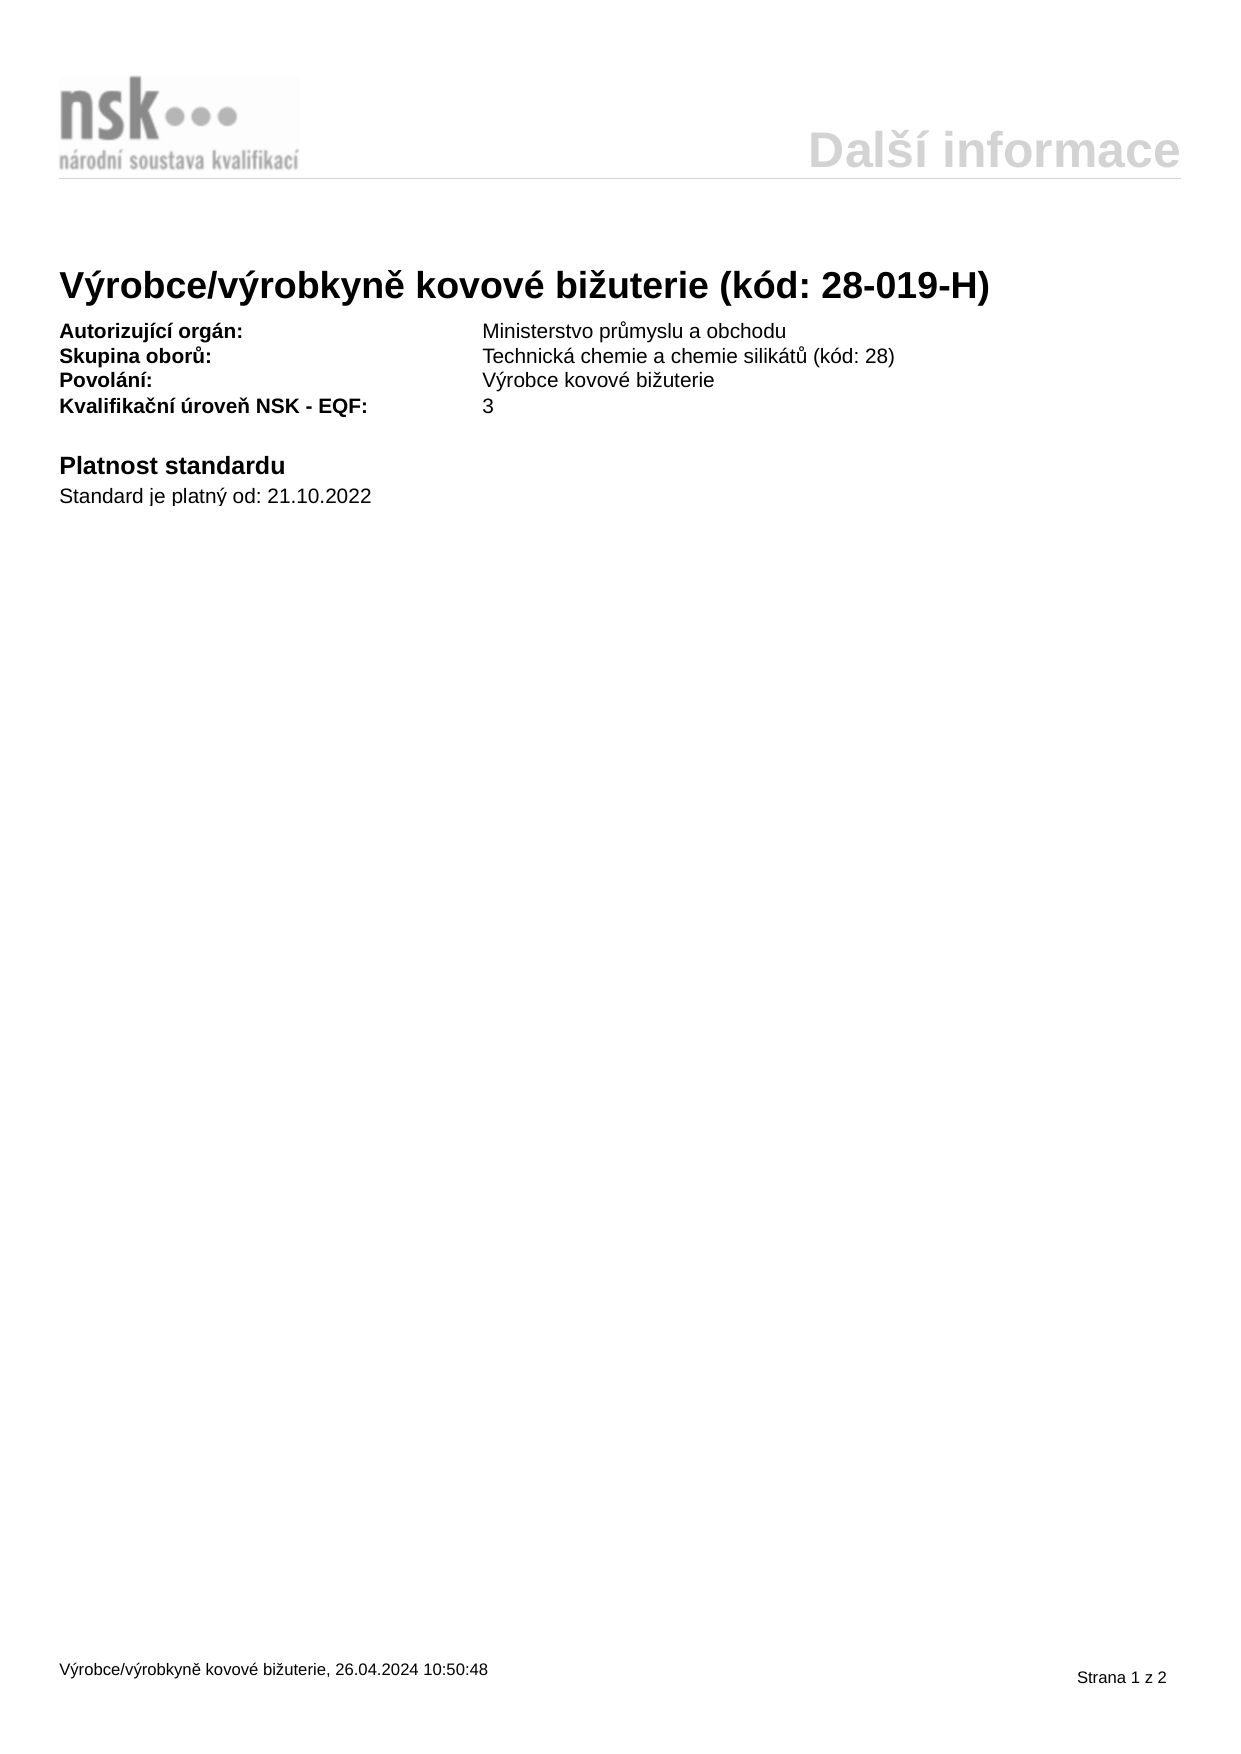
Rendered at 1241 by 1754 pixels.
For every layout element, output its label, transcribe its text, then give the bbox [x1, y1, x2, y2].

table_cell [59, 806, 119, 1106]
table_cell [119, 307, 482, 319]
table_cell Autorizující orgán: [59, 319, 482, 343]
table_cell Kvalifikační úroveň NSK - EQF: [59, 394, 482, 417]
table_cell [627, 806, 861, 1106]
table_cell Standard je platný od: 21.10.2022 [59, 484, 1181, 506]
table_cell [59, 172, 119, 178]
table_cell [59, 1106, 119, 1383]
table_cell [119, 418, 482, 447]
table_cell [861, 307, 1167, 319]
table_cell [627, 307, 861, 319]
table_cell [627, 506, 861, 806]
table_cell [861, 806, 1167, 1106]
table_cell Povolání: [59, 368, 482, 392]
table_cell [861, 196, 1167, 224]
table_cell [482, 806, 619, 1106]
table_cell [1167, 418, 1181, 447]
table_cell [1167, 196, 1181, 224]
table_cell 3 [482, 394, 1181, 417]
table_cell [1167, 1384, 1181, 1659]
table_cell [119, 806, 482, 1106]
table_cell [119, 1106, 482, 1383]
table_cell [619, 172, 627, 178]
table_cell [482, 196, 619, 224]
table_cell [619, 806, 627, 1106]
table_cell [861, 418, 1167, 447]
table_cell Technická chemie a chemie silikátů (kód: 28) [482, 344, 1181, 368]
table_cell Skupina oborů: [59, 344, 482, 368]
table_cell [619, 418, 627, 447]
table_cell [619, 506, 627, 806]
table_cell [59, 196, 119, 224]
table_cell [1167, 307, 1181, 319]
table_cell Výrobce kovové bižuterie [482, 368, 1181, 393]
table_cell Výrobce/výrobkyně kovové bižuterie (kód: 28-019-H) [59, 224, 1181, 307]
table_cell [1167, 506, 1181, 806]
table_cell [1167, 806, 1181, 1106]
table_cell [482, 307, 619, 319]
table_cell [861, 1106, 1167, 1383]
table_cell Ministerstvo průmyslu a obchodu [482, 319, 1181, 344]
table_cell [59, 418, 119, 447]
table_cell Výrobce/výrobkyně kovové bižuterie, 26.04.2024 10:50:48 [59, 1660, 861, 1696]
table_cell [119, 196, 482, 224]
table_cell [619, 196, 627, 224]
table_cell [627, 1384, 861, 1659]
table_cell Platnost standardu [59, 448, 1181, 483]
table_cell [482, 1106, 619, 1383]
table_cell [59, 179, 1181, 196]
table_cell [619, 1384, 627, 1659]
table_cell [59, 307, 119, 319]
table_cell [482, 506, 619, 806]
table_cell [619, 1106, 627, 1383]
table_cell [1167, 1660, 1181, 1696]
table_cell [482, 1384, 619, 1659]
table_cell [119, 1384, 482, 1659]
table_cell [482, 172, 619, 178]
picture [58, 59, 620, 172]
table_cell [627, 196, 861, 224]
table_cell [482, 418, 619, 447]
table_cell [619, 307, 627, 319]
table_header Další informace [627, 59, 1181, 178]
table_cell [1167, 1106, 1181, 1383]
table_cell [119, 172, 482, 178]
table_cell [59, 506, 119, 806]
table_cell [119, 506, 482, 806]
table_cell [861, 506, 1167, 806]
table_cell [627, 418, 861, 447]
table_cell [59, 1384, 119, 1659]
table_cell [861, 1384, 1167, 1659]
table_cell [627, 1106, 861, 1383]
table_cell Strana 1 z 2 [861, 1660, 1167, 1696]
table_header [620, 59, 627, 172]
